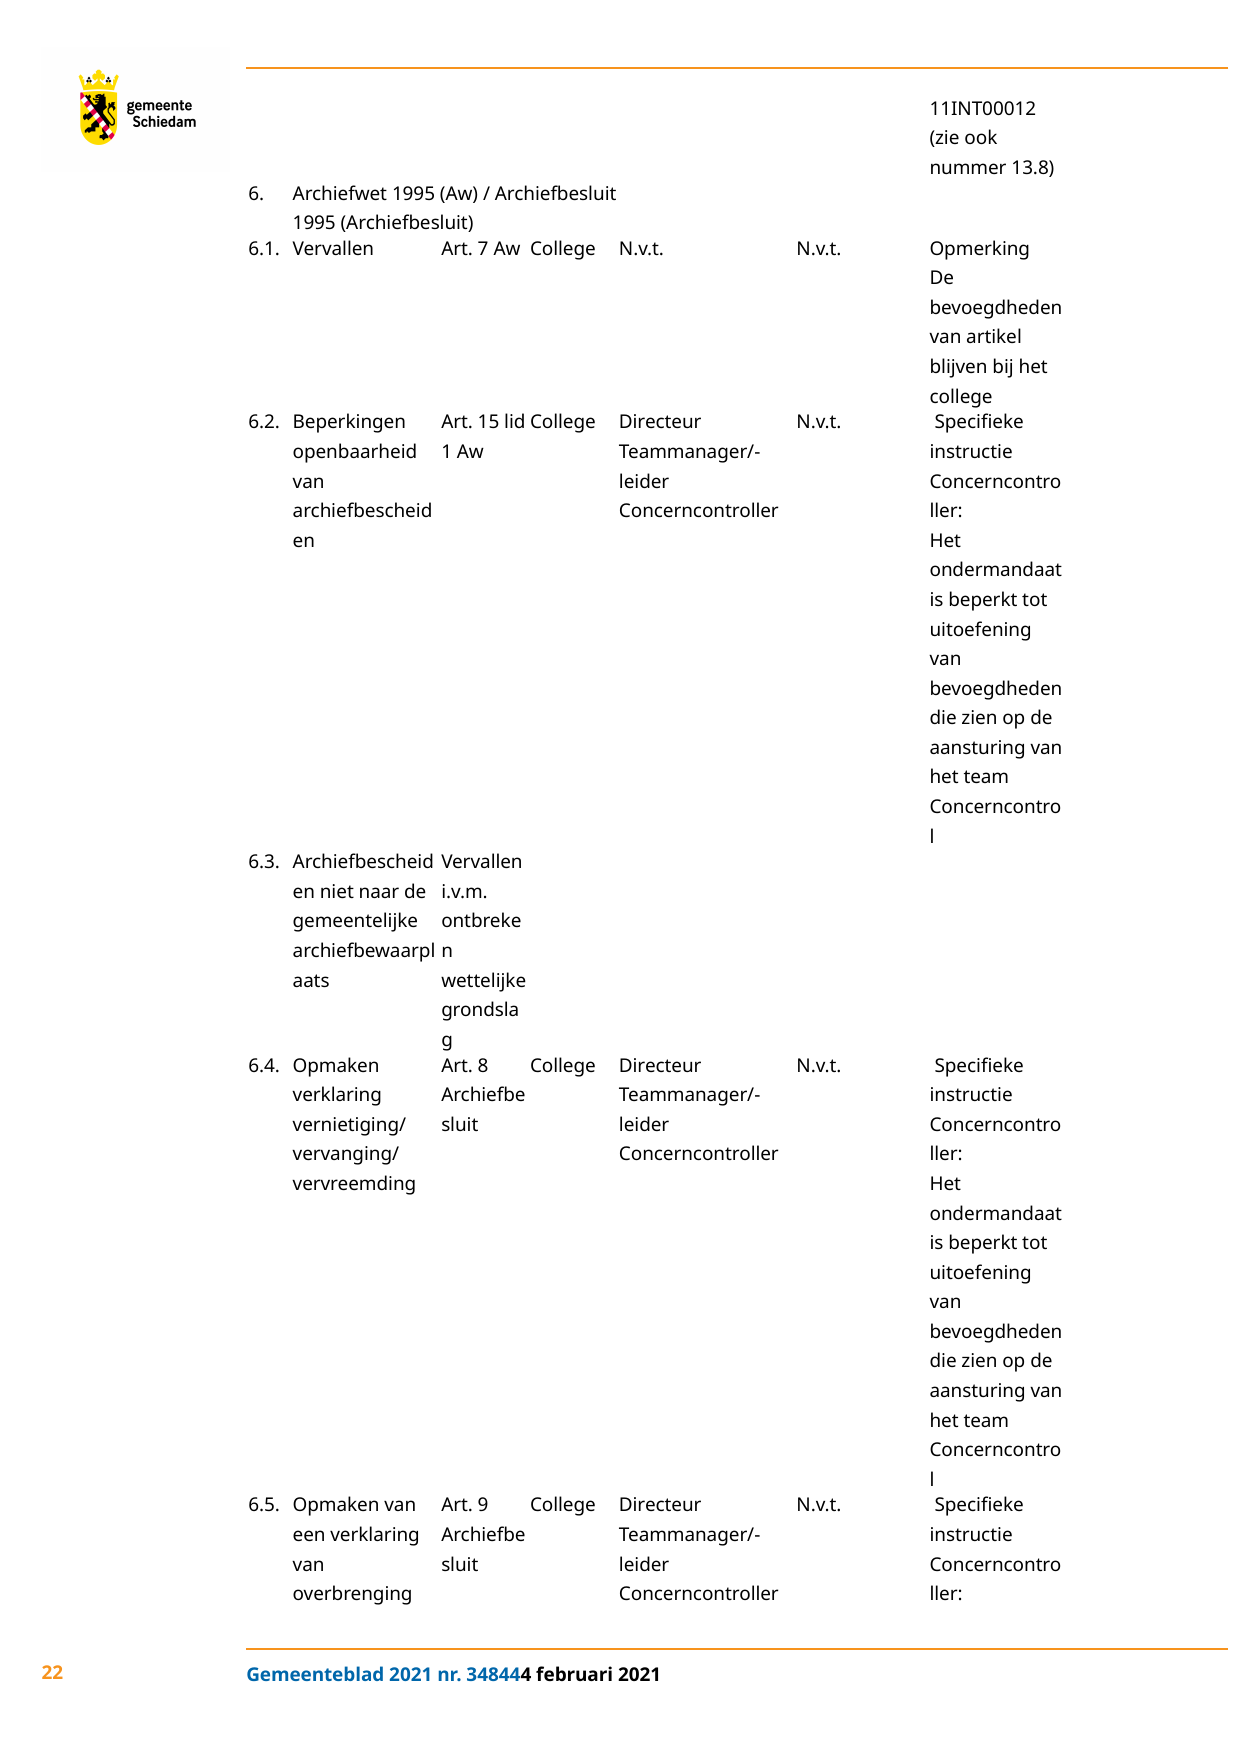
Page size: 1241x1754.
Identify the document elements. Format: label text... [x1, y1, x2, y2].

table_cell [929, 849, 1063, 1052]
table_cell Specifieke instructie Concerncontroller: Het ondermandaat is beperkt tot uitoefening van bevoegdheden die zien op de aansturing van het team Concerncontrol [929, 1052, 1063, 1492]
table_cell Art. 7 Aw [441, 235, 530, 409]
table_cell N.v.t. [796, 235, 929, 409]
table_cell College [530, 409, 619, 848]
table_cell Art. 9 Archiefbesluit [441, 1492, 530, 1606]
table_cell [708, 180, 841, 235]
table_cell [619, 95, 796, 180]
table_cell Archiefwet 1995 (Aw) / Archiefbesluit 1995 (Archiefbesluit) [293, 180, 663, 235]
table_cell [841, 180, 974, 235]
table_cell [796, 95, 929, 180]
table_cell 6. [248, 180, 292, 235]
table_cell Beperkingen openbaarheid van archiefbescheiden [293, 409, 441, 848]
table_cell 6.4. [248, 1052, 292, 1492]
table_cell Directeur Teammanager/-leider Concerncontroller [619, 409, 796, 848]
table_cell N.v.t. [796, 1492, 929, 1606]
table_cell Opmaken van een verklaring van overbrenging [293, 1492, 441, 1606]
table_cell 6.2. [248, 409, 292, 848]
table_cell [441, 95, 530, 180]
table_cell Archiefbescheiden niet naar de gemeentelijke archiefbewaarplaats [293, 849, 441, 1052]
table_cell 11INT00012 (zie ook nummer 13.8) [929, 95, 1063, 180]
table_cell Directeur Teammanager/-leider Concerncontroller [619, 1052, 796, 1492]
table_cell N.v.t. [796, 409, 929, 848]
table_cell [530, 849, 619, 1052]
table_cell Directeur Teammanager/-leider Concerncontroller [619, 1492, 796, 1606]
table_cell College [530, 1052, 619, 1492]
table_cell [796, 849, 929, 1052]
table_cell Vervallen i.v.m. ontbreken wettelijke grondslag [441, 849, 530, 1052]
table_cell 6.1. [248, 235, 292, 409]
table_cell N.v.t. [619, 235, 796, 409]
table_cell [974, 180, 1107, 235]
table_cell Opmaken verklaring vernietiging/ vervanging/ vervreemding [293, 1052, 441, 1492]
table_cell Opmerking De bevoegdheden van artikel blijven bij het college [929, 235, 1063, 409]
table_cell Specifieke instructie Concerncontroller: [929, 1492, 1063, 1606]
table_cell [293, 95, 441, 180]
table_cell [248, 95, 292, 180]
table_cell College [530, 1492, 619, 1606]
table_cell College [530, 235, 619, 409]
table_cell N.v.t. [796, 1052, 929, 1492]
table_cell [619, 849, 796, 1052]
table_cell 6.5. [248, 1492, 292, 1606]
table_cell [663, 180, 707, 235]
table_cell Specifieke instructie Concerncontroller: Het ondermandaat is beperkt tot uitoefening van bevoegdheden die zien op de aansturing van het team Concerncontrol [929, 409, 1063, 848]
picture [41, 47, 231, 172]
table_cell 6.3. [248, 849, 292, 1052]
table_cell [530, 95, 619, 180]
table_cell Art. 8 Archiefbesluit [441, 1052, 530, 1492]
table_cell Art. 15 lid 1 Aw [441, 409, 530, 848]
table_cell Vervallen [293, 235, 441, 409]
